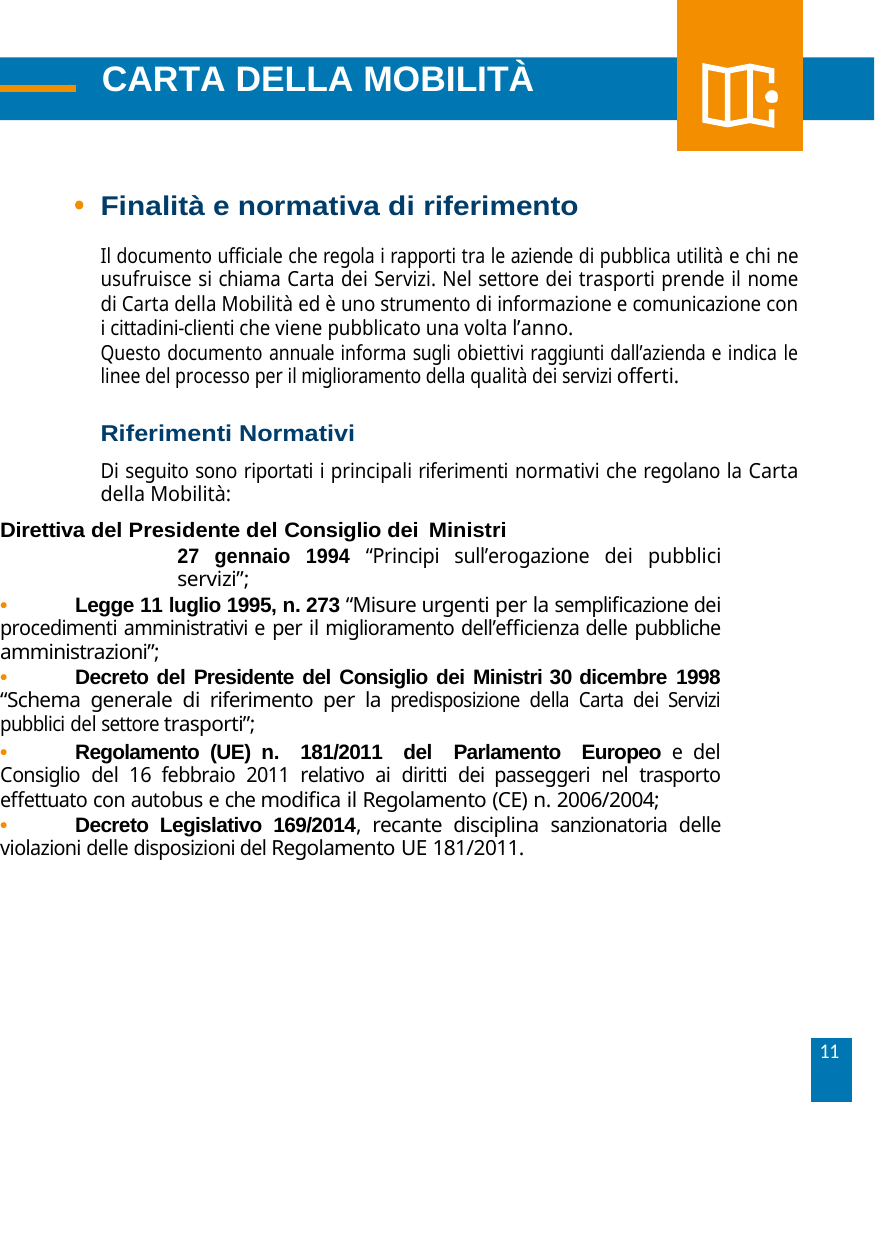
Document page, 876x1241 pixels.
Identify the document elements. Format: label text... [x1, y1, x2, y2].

list Decreto del Presidente del Consiglio dei Ministri 30 dicembre 1998 “Schema generale di riferimento per la predisposizione della Carta dei Servizi pubblici del settore trasporti”; [0, 668, 721, 738]
list Direttiva del Presidente del Consiglio dei Ministri [0, 519, 875, 542]
subtitle Finalità e normativa di riferimento [100, 190, 875, 221]
subtitle Riferimenti Normativi [100, 420, 875, 447]
list Regolamento (UE) n. 181/2011 del Parlamento Europeo e del Consiglio del 16 febbraio 2011 relativo ai diritti dei passeggeri nel trasporto effettuato con autobus e che modifica il Regolamento (CE) n. 2006/2004; [0, 740, 721, 813]
list Decreto Legislativo 169/2014, recante disciplina sanzionatoria delle violazioni delle disposizioni del Regolamento UE 181/2011. [0, 813, 721, 862]
text 27 gennaio 1994 “Principi sull’erogazione dei pubblici servizi”; [177, 544, 722, 593]
list Legge 11 luglio 1995, n. 273 “Misure urgenti per la semplificazione dei procedimenti amministrativi e per il miglioramento dell’efficienza delle pubbliche amministrazioni”; [0, 593, 722, 666]
text Questo documento annuale informa sugli obiettivi raggiunti dall’azienda e indica le linee del processo per il miglioramento della qualità dei servizi offerti. [100, 341, 798, 390]
text Il documento ufficiale che regola i rapporti tra le aziende di pubblica utilità e chi ne usufruisce si chiama Carta dei Servizi. Nel settore dei trasporti prende il nome di Carta della Mobilità ed è uno strumento di informazione e comunicazione con i cittadini-clienti che viene pubblicato una volta l’anno. [100, 244, 798, 341]
text Di seguito sono riportati i principali riferimenti normativi che regolano la Carta della Mobilità: [100, 459, 798, 507]
